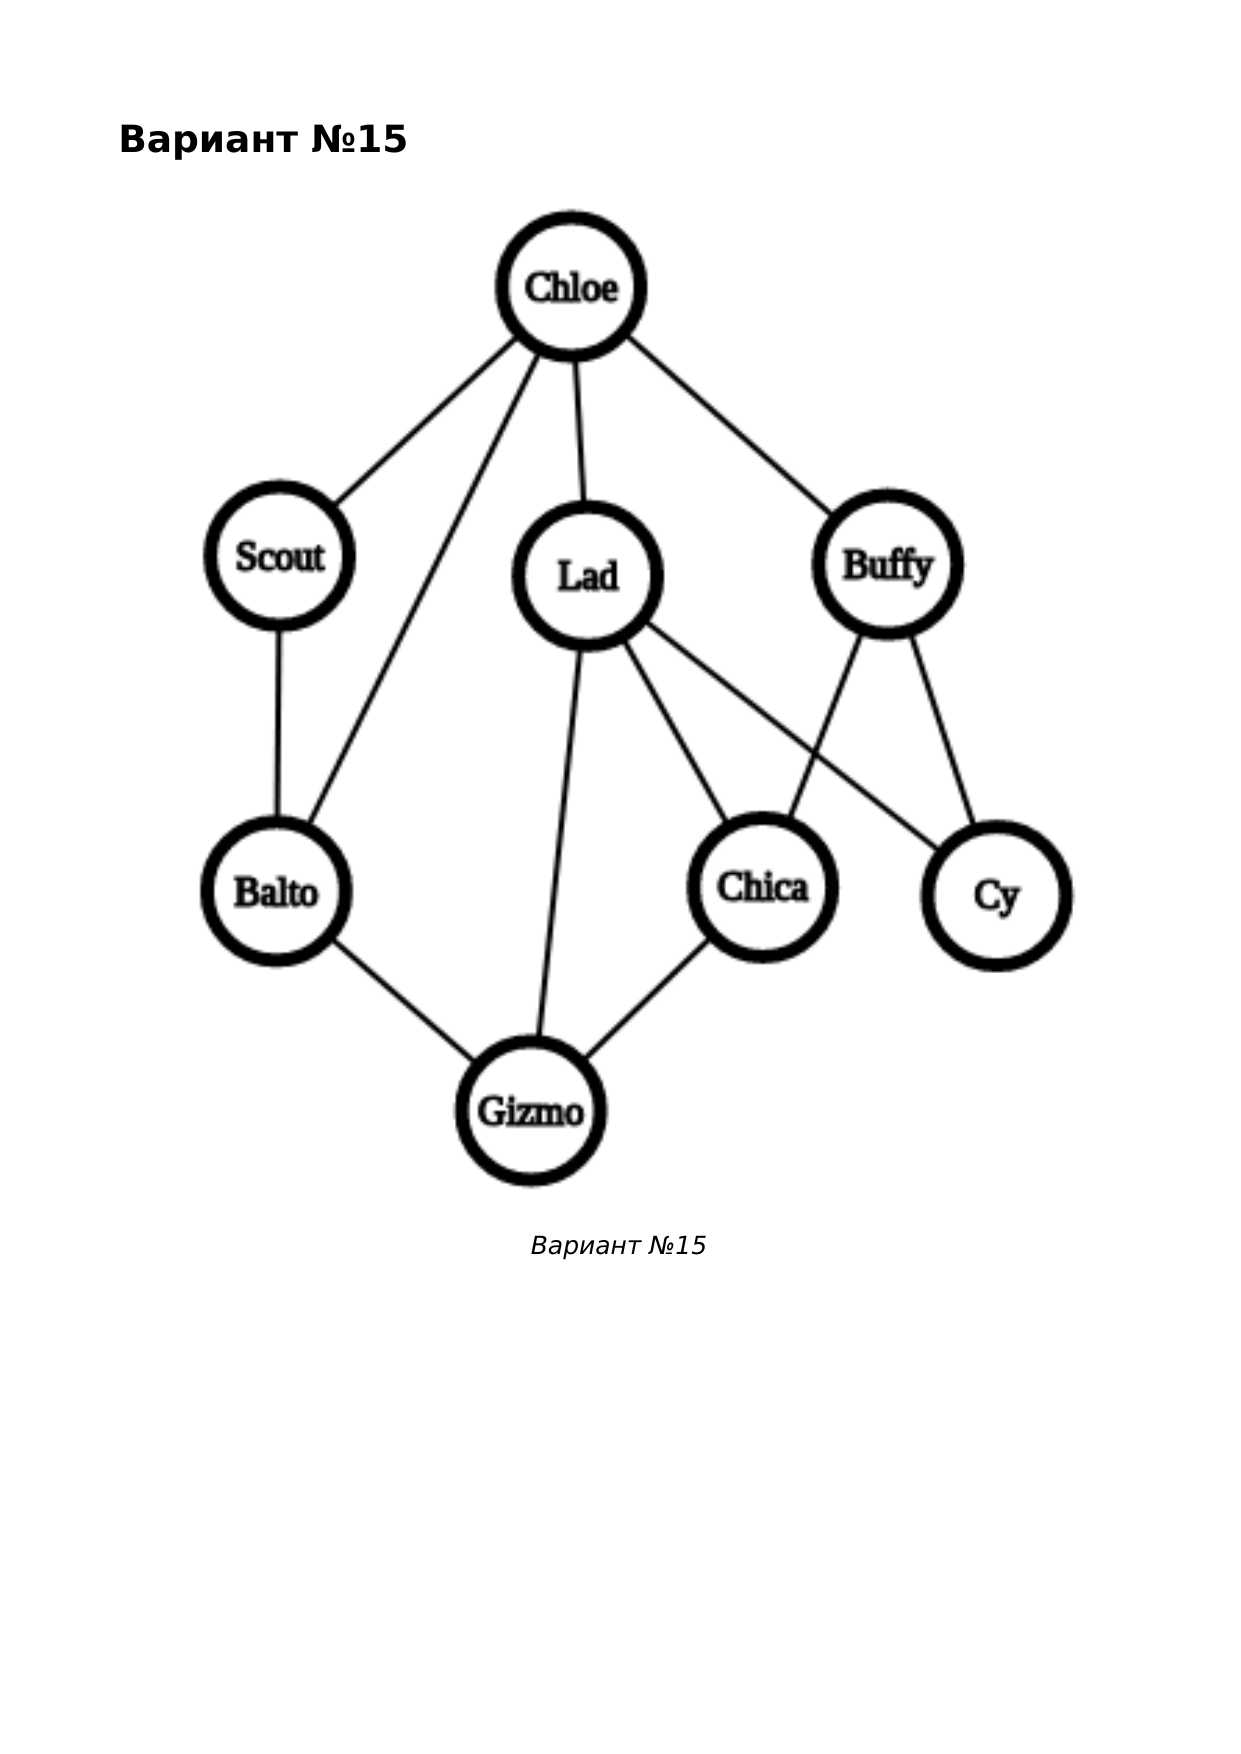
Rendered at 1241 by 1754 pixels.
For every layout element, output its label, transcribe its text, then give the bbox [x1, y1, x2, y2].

subtitle Вариант №15 [118, 118, 1122, 162]
picture [118, 174, 1123, 1231]
text Вариант №15 [118, 1231, 1122, 1260]
